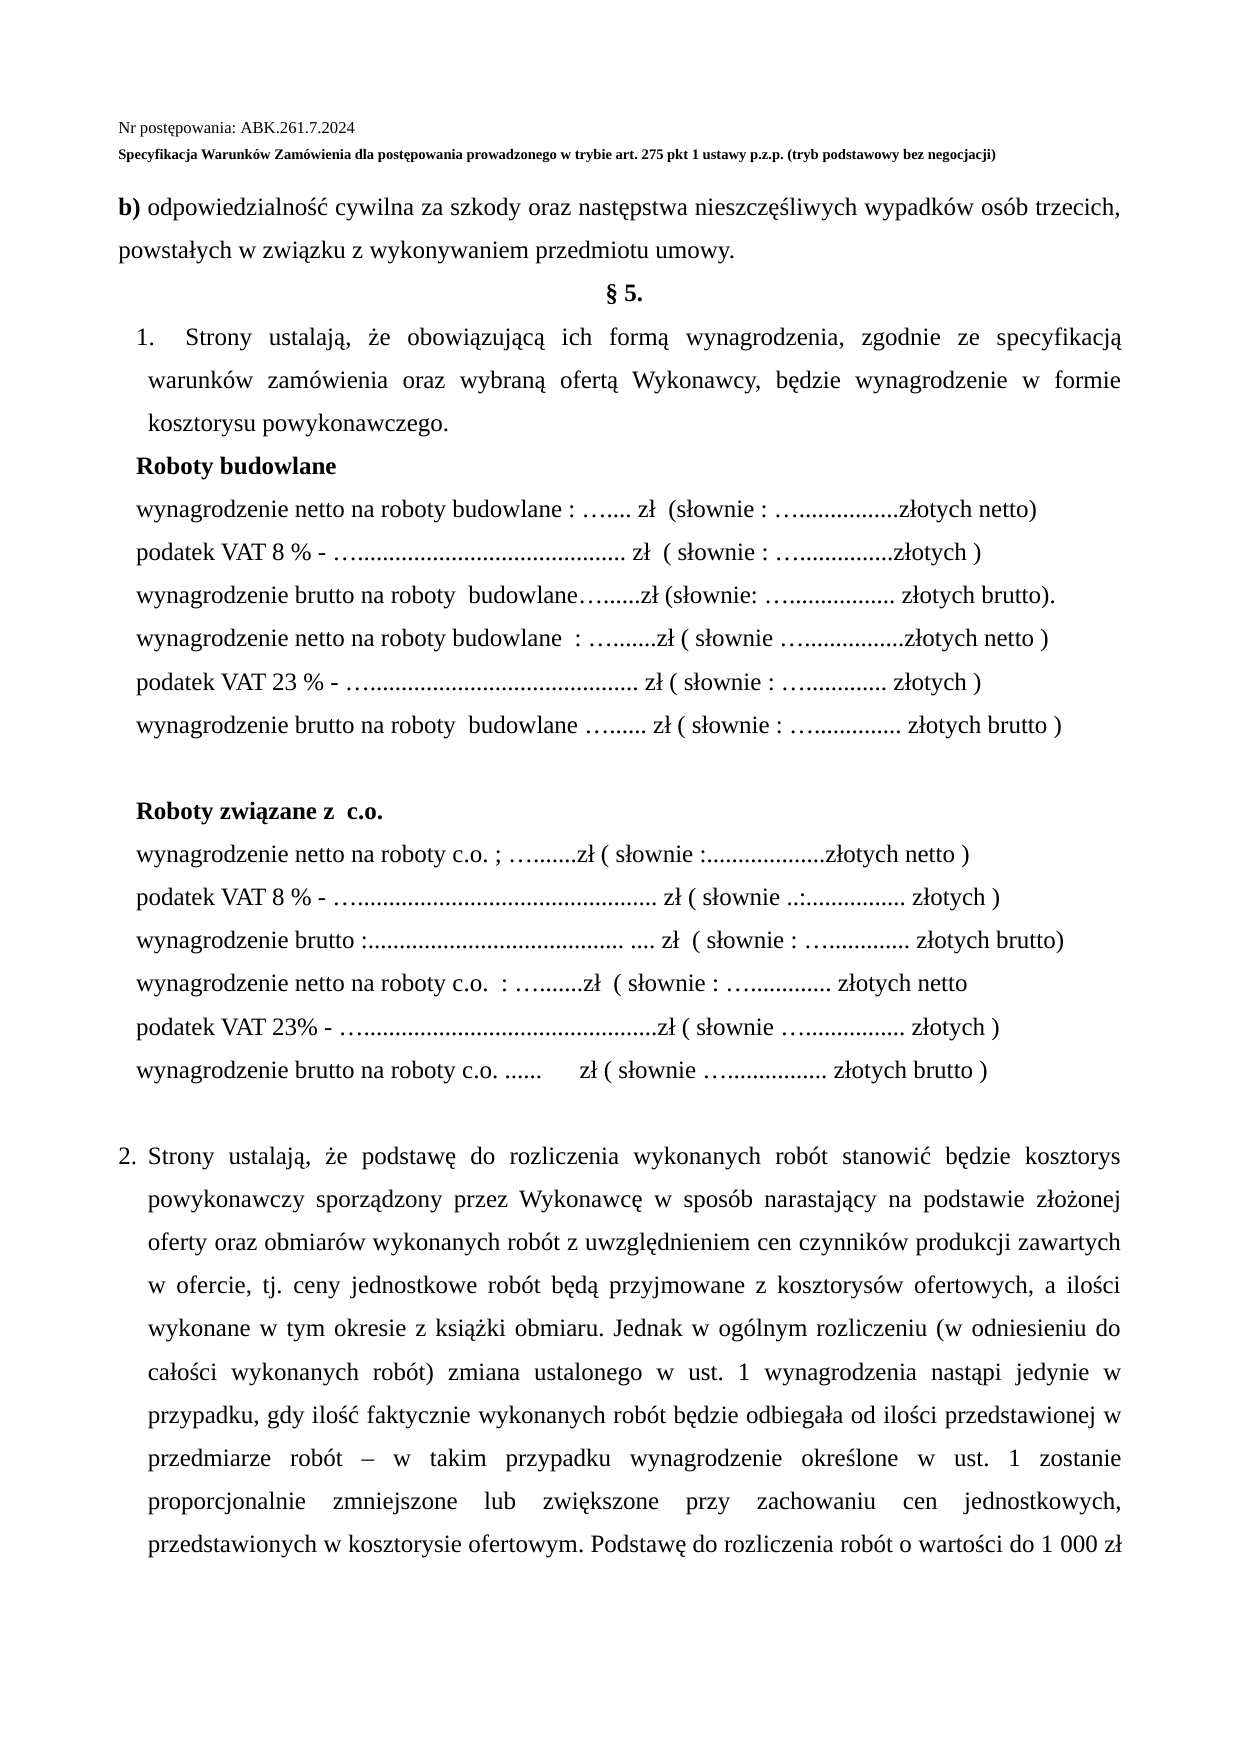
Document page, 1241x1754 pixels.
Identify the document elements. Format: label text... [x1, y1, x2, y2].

text Roboty budowlane [136, 451, 1122, 480]
text podatek VAT 8 % - …........................................... zł ( słownie : …...............złotych ) [136, 537, 1122, 566]
list Strony ustalają, że obowiązującą ich formą wynagrodzenia, zgodnie ze specyfikacją warunków zamówienia oraz wybraną ofertą Wykonawcy, będzie wynagrodzenie w formie kosztorysu powykonawczego. [136, 322, 1122, 437]
text wynagrodzenie brutto :......................................... .... zł ( słownie : …............. złotych brutto) [136, 925, 1122, 954]
text podatek VAT 8 % - …................................................ zł ( słownie ..:................ złotych ) [136, 882, 1122, 911]
list Strony ustalają, że podstawę do rozliczenia wykonanych robót stanowić będzie kosztorys powykonawczy sporządzony przez Wykonawcę w sposób narastający na podstawie złożonej oferty oraz obmiarów wykonanych robót z uwzględnieniem cen czynników produkcji zawartych w ofercie, tj. ceny jednostkowe robót będą przyjmowane z kosztorysów ofertowych, a ilości wykonane w tym okresie z książki obmiaru. Jednak w ogólnym rozliczeniu (w odniesieniu do całości wykonanych robót) zmiana ustalonego w ust. 1 wynagrodzenia nastąpi jedynie w przypadku, gdy ilość faktycznie wykonanych robót będzie odbiegała od ilości przedstawionej w przedmiarze robót – w takim przypadku wynagrodzenie określone w ust. 1 zostanie proporcjonalnie zmniejszone lub zwiększone przy zachowaniu cen jednostkowych, przedstawionych w kosztorysie ofertowym. Podstawę do rozliczenia robót o wartości do 1 000 zł [118, 1141, 1122, 1558]
text Roboty związane z c.o. [136, 796, 1122, 825]
text wynagrodzenie netto na roboty budowlane : ….......zł ( słownie …................złotych netto ) [136, 623, 1122, 652]
text wynagrodzenie brutto na roboty budowlane …...... zł ( słownie : ….............. złotych brutto ) [136, 710, 1122, 738]
text b) odpowiedzialność cywilna za szkody oraz następstwa nieszczęśliwych wypadków osób trzecich, powstałych w związku z wykonywaniem przedmiotu umowy. [118, 192, 1122, 264]
text § 5. [143, 278, 1105, 307]
text wynagrodzenie netto na roboty c.o. : ….......zł ( słownie : …............. złotych netto [136, 968, 1122, 997]
text podatek VAT 23% - …...............................................zł ( słownie …................ złotych ) [136, 1012, 1122, 1040]
text wynagrodzenie netto na roboty budowlane : ….... zł (słownie : …................złotych netto) [136, 494, 1122, 523]
text wynagrodzenie brutto na roboty budowlane…......zł (słownie: …................. złotych brutto). [136, 580, 1122, 609]
text wynagrodzenie netto na roboty c.o. ; ….......zł ( słownie :...................złotych netto ) [136, 839, 1122, 868]
text wynagrodzenie brutto na roboty c.o. ...... zł ( słownie …................ złotych brutto ) [136, 1055, 1122, 1083]
text podatek VAT 23 % - …........................................... zł ( słownie : …............. złotych ) [136, 667, 1122, 695]
